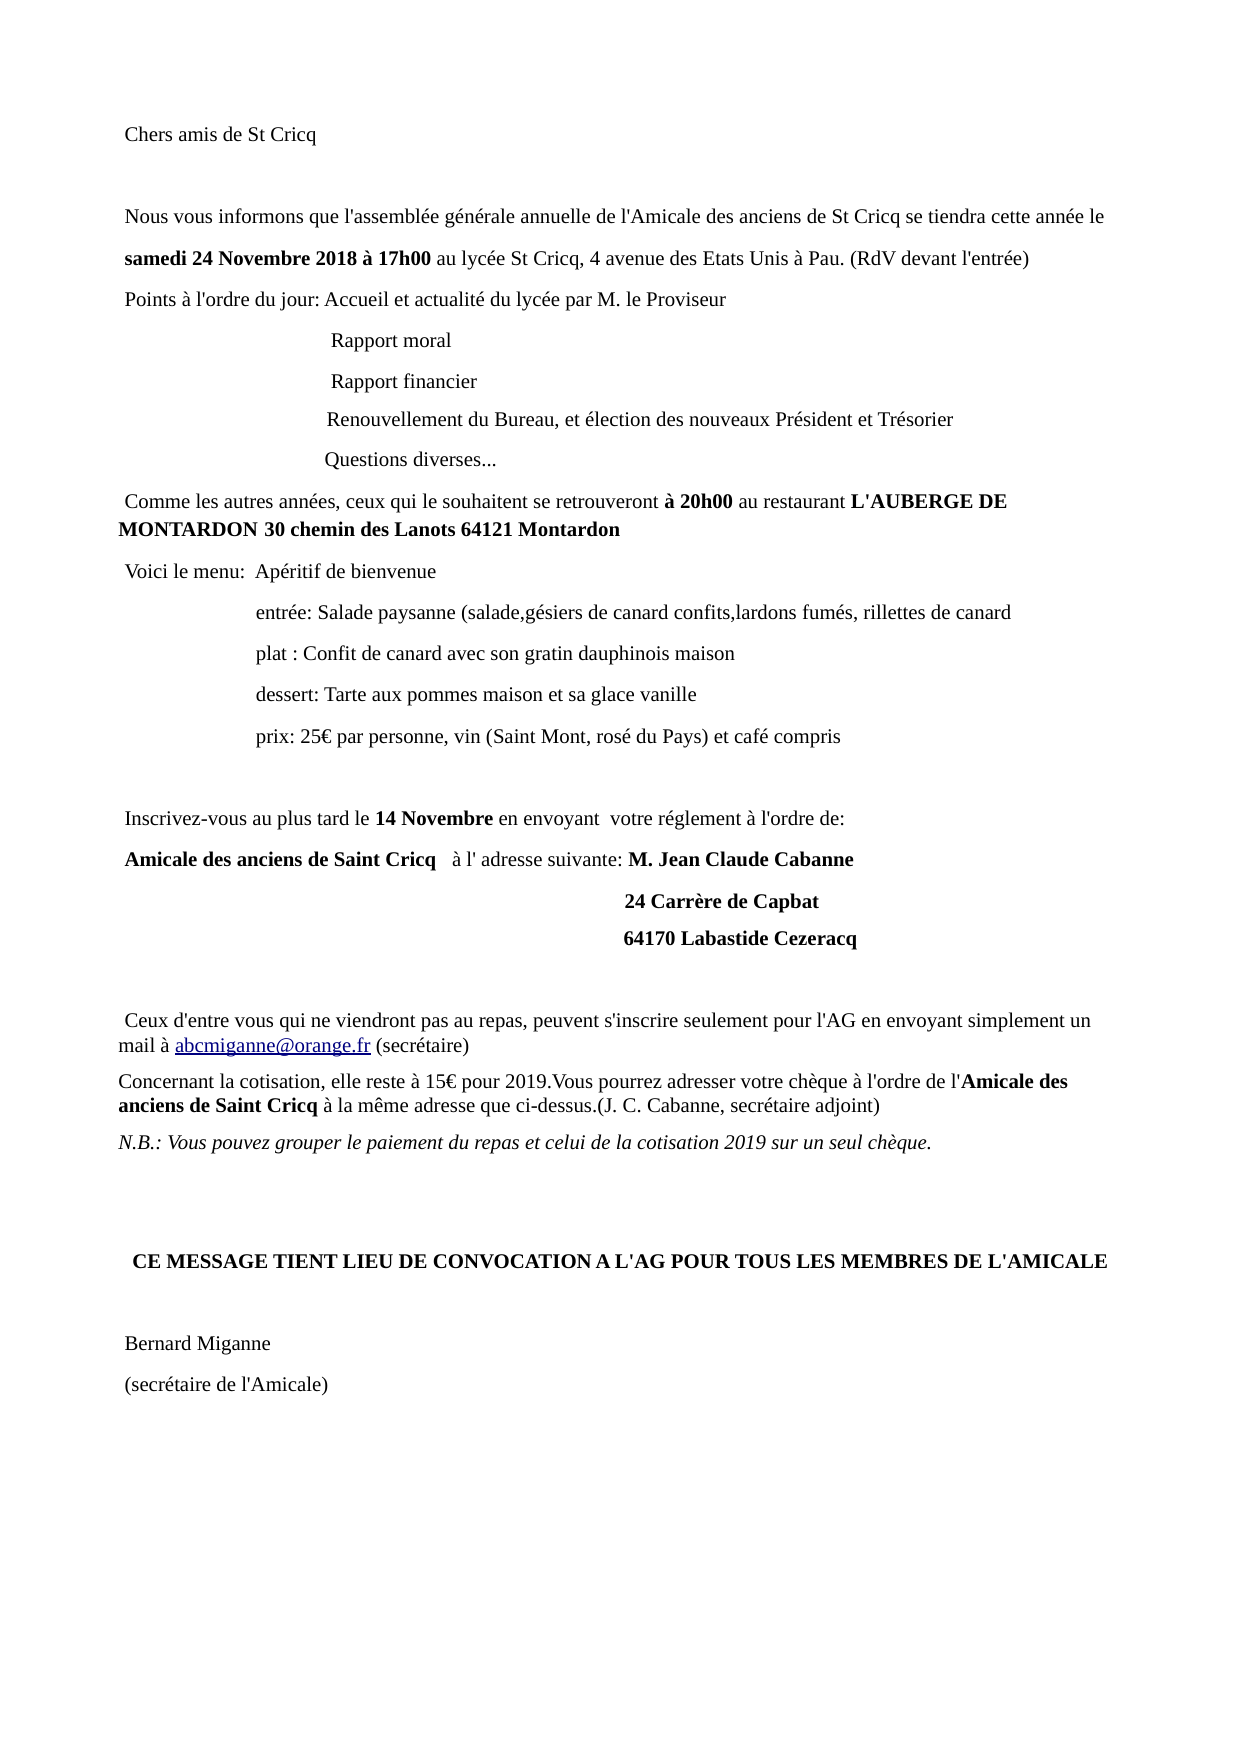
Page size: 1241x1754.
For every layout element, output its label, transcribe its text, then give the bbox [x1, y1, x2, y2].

text Bernard Miganne [118, 1327, 1122, 1355]
text 24 Carrère de Capbat [118, 885, 1122, 913]
text Points à l'ordre du jour: Accueil et actualité du lycée par M. le Proviseur [118, 283, 1122, 312]
text Amicale des anciens de Saint Cricq à l' adresse suivante: M. Jean Claude Cabanne [118, 843, 1122, 872]
text entrée: Salade paysanne (salade,gésiers de canard confits,lardons fumés, rillettes de canard [118, 596, 1122, 625]
text Renouvellement du Bureau, et élection des nouveaux Président et Trésorier [118, 407, 1122, 431]
text Rapport moral [118, 324, 1122, 353]
text Concernant la cotisation, elle reste à 15€ pour 2019.Vous pourrez adresser votre chèque à l'ordre de l'Amicale des anciens de Saint Cricq à la même adresse que ci-dessus.(J. C. Cabanne, secrétaire adjoint) [118, 1069, 1122, 1117]
text plat : Confit de canard avec son gratin dauphinois maison [118, 637, 1122, 666]
text Ceux d'entre vous qui ne viendront pas au repas, peuvent s'inscrire seulement pour l'AG en envoyant simplement un mail à abcmiganne@orange.fr (secrétaire) [118, 1004, 1122, 1057]
text Comme les autres années, ceux qui le souhaitent se retrouveront à 20h00 au restaurant L'AUBERGE DE MONTARDON 30 chemin des Lanots 64121 Montardon [118, 485, 1122, 542]
text Rapport financier [118, 366, 1122, 394]
text Nous vous informons que l'assemblée générale annuelle de l'Amicale des anciens de St Cricq se tiendra cette année le [118, 201, 1122, 229]
text prix: 25€ par personne, vin (Saint Mont, rosé du Pays) et café compris [118, 720, 1122, 748]
text Chers amis de St Cricq [118, 118, 1122, 147]
text 64170 Labastide Cezeracq [118, 926, 1122, 950]
text N.B.: Vous pouvez grouper le paiement du repas et celui de la cotisation 2019 sur un seul chèque. [118, 1130, 1122, 1154]
text Questions diverses... [118, 443, 1122, 472]
text CE MESSAGE TIENT LIEU DE CONVOCATION A L'AG POUR TOUS LES MEMBRES DE L'AMICALE [118, 1249, 1122, 1273]
text Inscrivez-vous au plus tard le 14 Novembre en envoyant votre réglement à l'ordre de: [118, 802, 1122, 831]
text Voici le menu: Apéritif de bienvenue [118, 555, 1122, 583]
text dessert: Tarte aux pommes maison et sa glace vanille [118, 678, 1122, 707]
text samedi 24 Novembre 2018 à 17h00 au lycée St Cricq, 4 avenue des Etats Unis à Pau. (RdV devant l'entrée) [118, 242, 1122, 271]
text (secrétaire de l'Amicale) [118, 1368, 1122, 1397]
